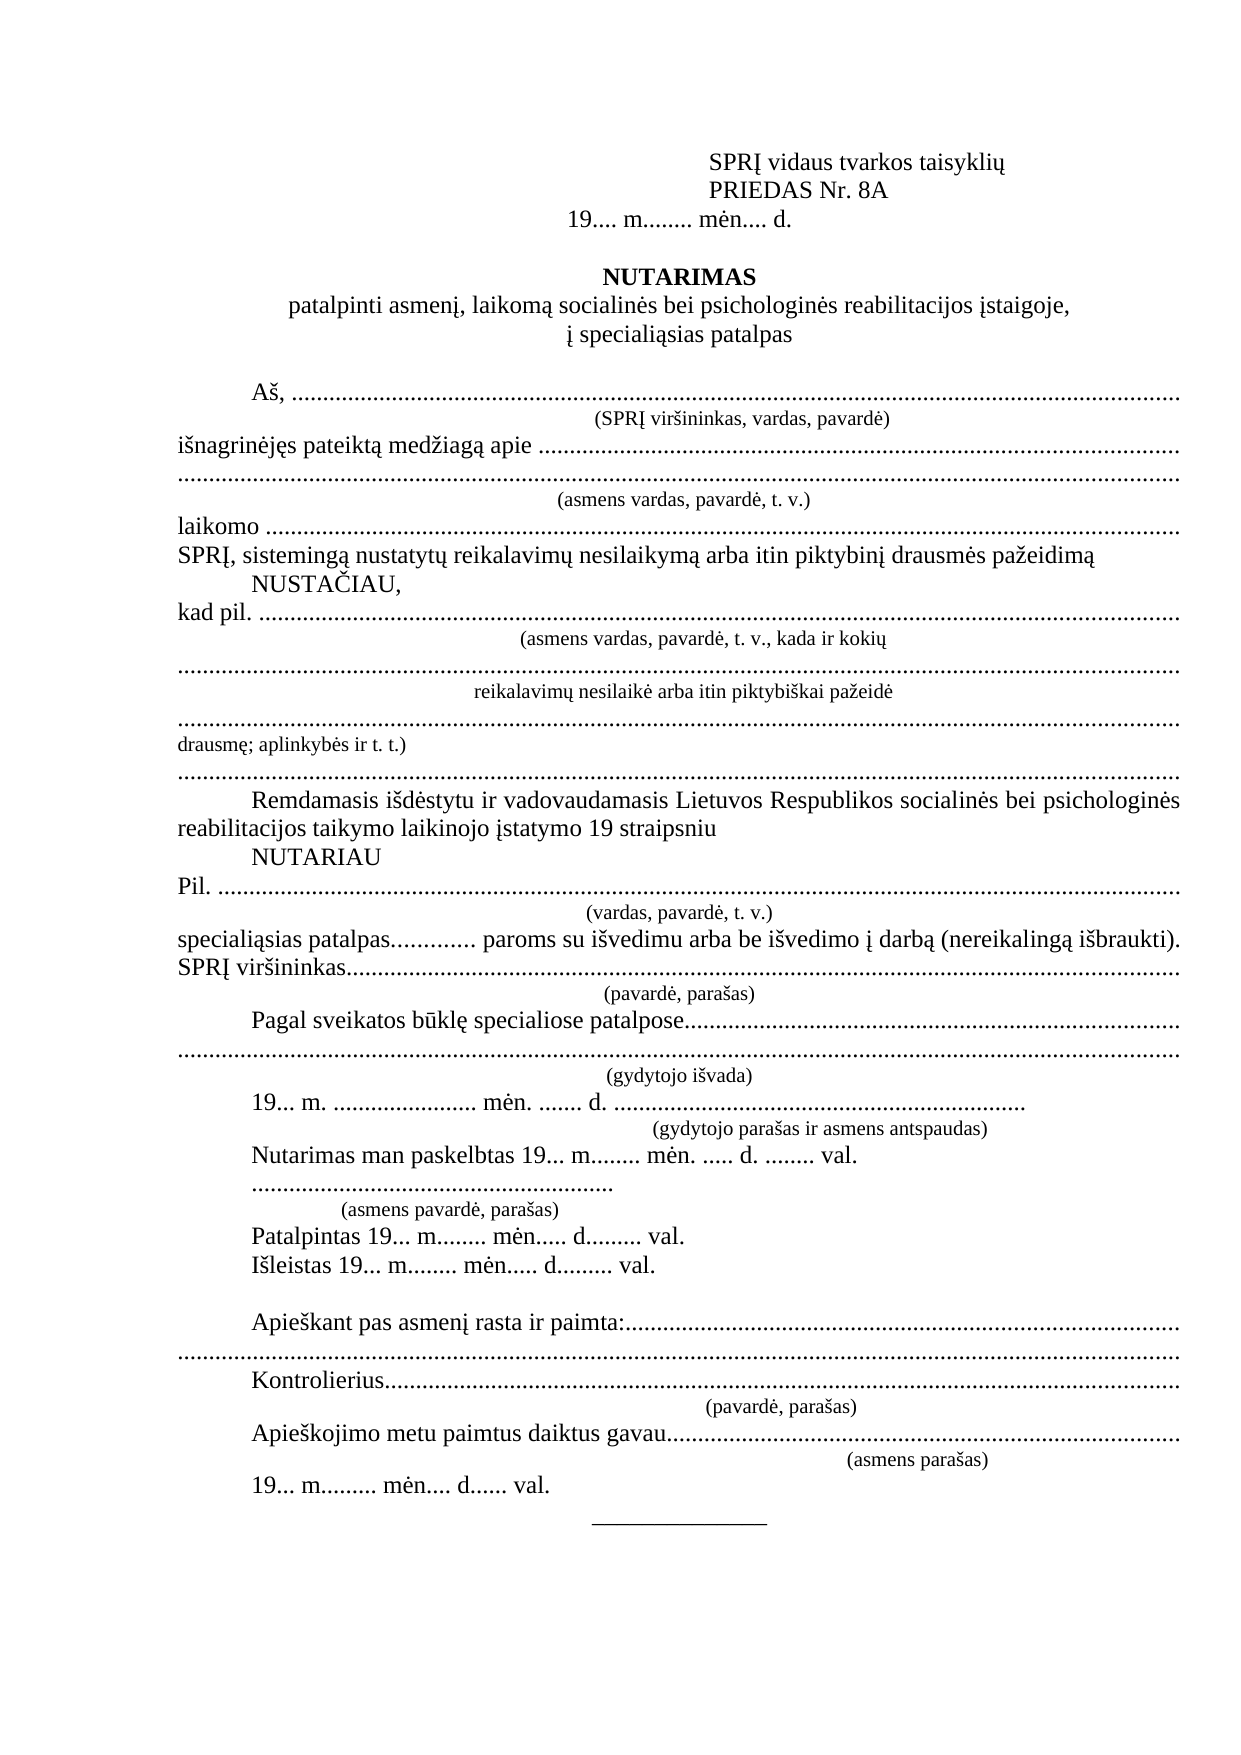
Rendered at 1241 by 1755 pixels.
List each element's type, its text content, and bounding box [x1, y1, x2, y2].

text (pavardė, parašas) [177, 1394, 1181, 1418]
text drausmę; aplinkybės ir t. t.) [177, 732, 1181, 756]
text išnagrinėjęs pateiktą medžiagą apie [177, 430, 1181, 458]
text SPRĮ vidaus tvarkos taisyklių [177, 147, 1181, 176]
text patalpinti asmenį, laikomą socialinės bei psichologinės reabilitacijos įstaigoje, [177, 291, 1181, 319]
text į specialiąsias patalpas [177, 319, 1181, 348]
text (gydytojo parašas ir asmens antspaudas) [177, 1116, 1181, 1140]
text Kontrolierius [177, 1365, 1181, 1394]
text (asmens vardas, pavardė, t. v., kada ir kokių [177, 626, 1181, 650]
text NUSTAČIAU, [177, 569, 1181, 597]
text laikomo [177, 511, 1181, 540]
text reikalavimų nesilaikė arba itin piktybiškai pažeidė [177, 679, 1181, 703]
text PRIEDAS Nr. 8A [177, 176, 1181, 204]
text 19.... m........ mėn.... d. [177, 204, 1181, 233]
text NUTARIMAS [177, 262, 1181, 291]
text Apieškojimo metu paimtus daiktus gavau [177, 1418, 1181, 1447]
text Remdamasis išdėstytu ir vadovaudamasis Lietuvos Respublikos socialinės bei psichologinės reabilitacijos taikymo laikinojo įstatymo 19 straipsniu [177, 785, 1181, 842]
text .......................................................... [177, 1168, 1181, 1197]
text Apieškant pas asmenį rasta ir paimta: [177, 1307, 1181, 1336]
text (asmens parašas) [177, 1447, 1181, 1471]
text (asmens vardas, pavardė, t. v.) [177, 487, 1181, 511]
text 19... m......... mėn.... d...... val. [177, 1471, 1181, 1499]
text Patalpintas 19... m........ mėn..... d......... val. [177, 1221, 1181, 1250]
text Pagal sveikatos būklę specialiose patalpose [177, 1005, 1181, 1034]
text SPRĮ, sistemingą nustatytų reikalavimų nesilaikymą arba itin piktybinį drausmės pažeidimą [177, 540, 1181, 569]
text (gydytojo išvada) [177, 1063, 1181, 1087]
text SPRĮ viršininkas [177, 952, 1181, 981]
text (asmens pavardė, parašas) [177, 1197, 1181, 1221]
text Pil. [177, 871, 1181, 900]
text specialiąsias patalpas paroms su išvedimu arba be išvedimo į darbą (nereikalingą išbraukti). [177, 924, 1181, 952]
text (pavardė, parašas) [177, 981, 1181, 1005]
text Nutarimas man paskelbtas 19... m........ mėn. ..... d. ........ val. [177, 1140, 1181, 1168]
text (SPRĮ viršininkas, vardas, pavardė) [177, 406, 1181, 430]
text 19... m. ....................... mėn. ....... d. .................................................................. [177, 1087, 1181, 1116]
text (vardas, pavardė, t. v.) [177, 900, 1181, 924]
text Aš, [177, 377, 1181, 406]
text Išleistas 19... m........ mėn..... d......... val. [177, 1250, 1181, 1279]
text kad pil. [177, 597, 1181, 626]
text ______________ [177, 1499, 1181, 1528]
text NUTARIAU [177, 842, 1181, 871]
